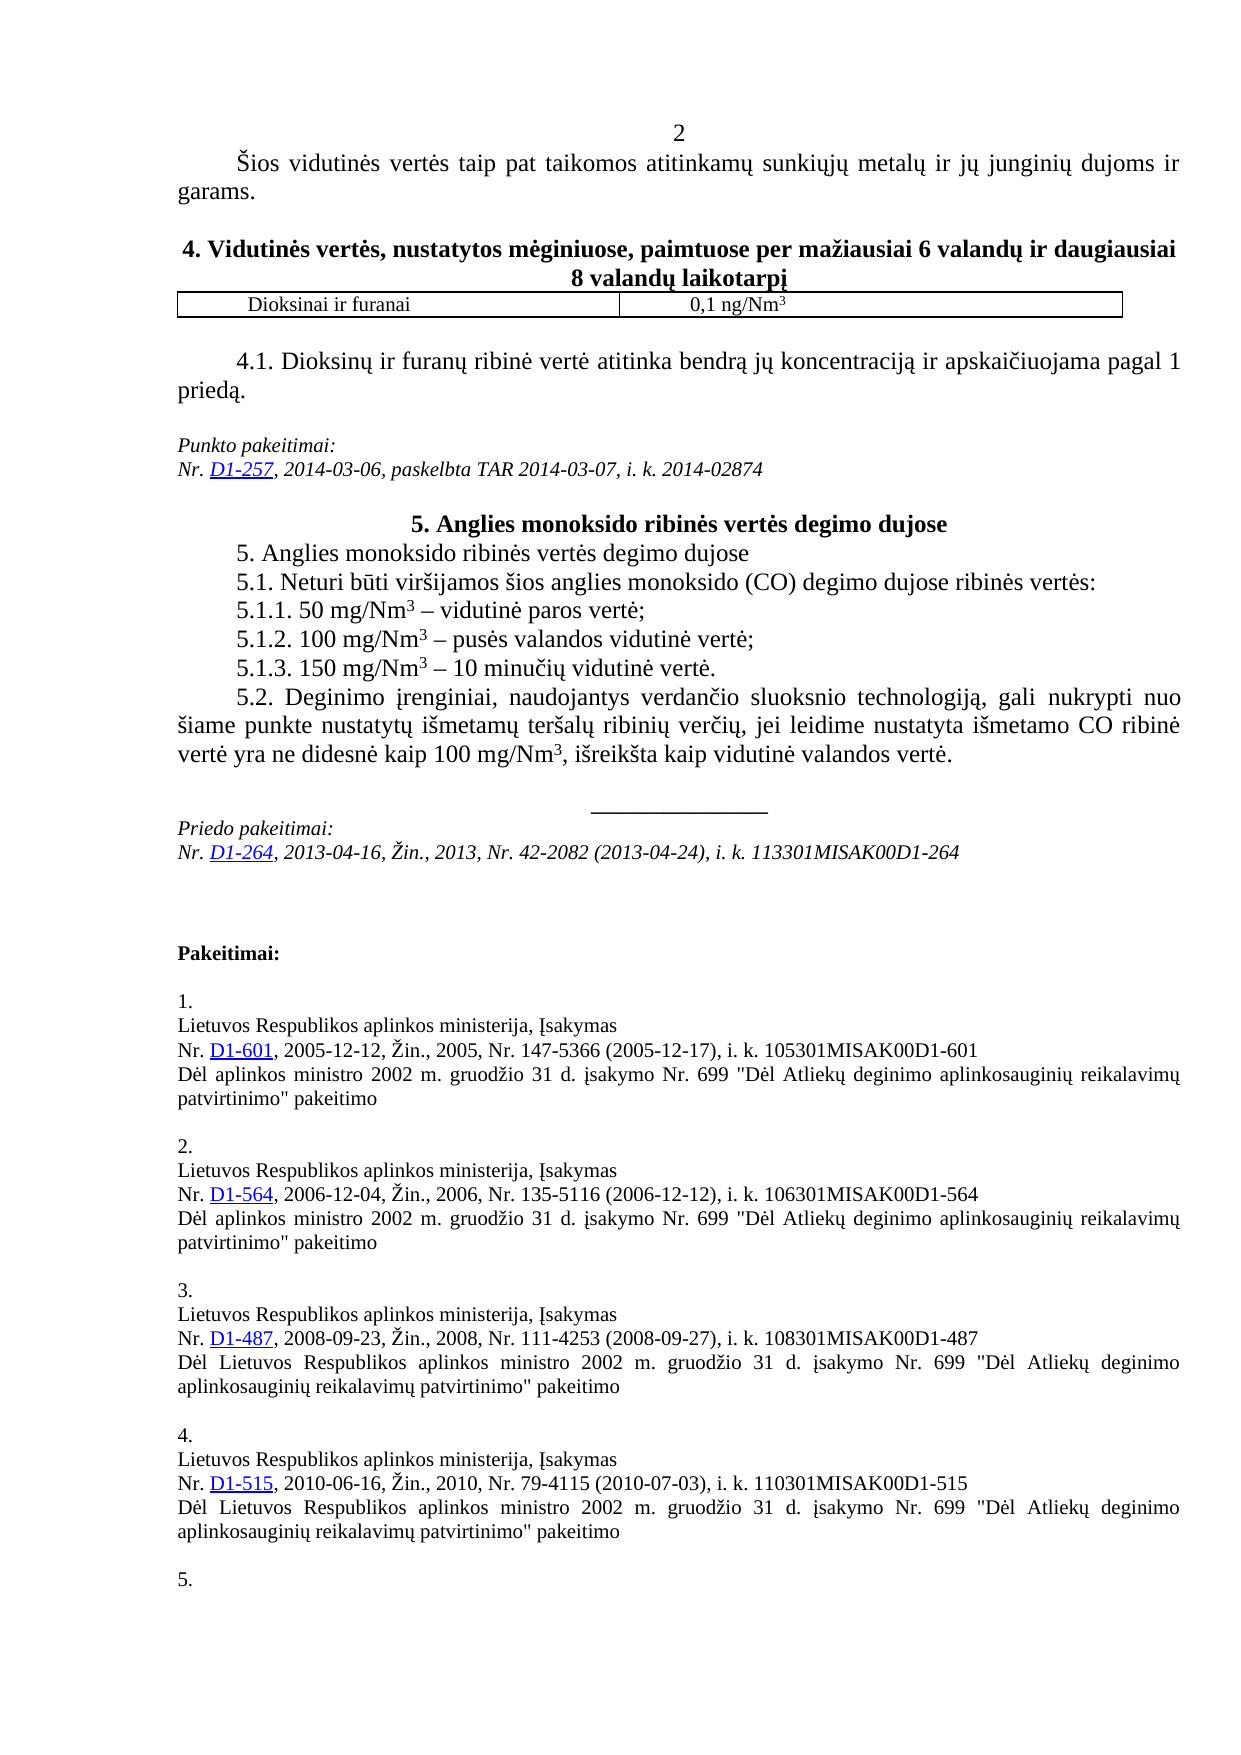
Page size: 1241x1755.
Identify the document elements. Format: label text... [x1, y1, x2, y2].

text Nr. D1-257, 2014-03-06, paskelbta TAR 2014-03-07, i. k. 2014-02874 [177, 457, 1181, 481]
text Nr. D1-564, 2006-12-04, Žin., 2006, Nr. 135-5116 (2006-12-12), i. k. 106301MISAK00D1-564 [177, 1182, 1181, 1206]
text 5.1.3. 150 mg/Nm3 – 10 minučių vidutinė vertė. [177, 653, 1181, 682]
text Lietuvos Respublikos aplinkos ministerija, Įsakymas [177, 1302, 1181, 1326]
text Priedo pakeitimai: [177, 816, 1181, 840]
text 5.1. Neturi būti viršijamos šios anglies monoksido (CO) degimo dujose ribinės vertės: [177, 567, 1181, 596]
text 5.2. Deginimo įrenginiai, naudojantys verdančio sluoksnio technologiją, gali nukrypti nuo šiame punkte nustatytų išmetamų teršalų ribinių verčių, jei leidime nustatyta išmetamo CO ribinė vertė yra ne didesnė kaip 100 mg/Nm3, išreikšta kaip vidutinė valandos vertė. [177, 682, 1181, 768]
text Šios vidutinės vertės taip pat taikomos atitinkamų sunkiųjų metalų ir jų junginių dujoms ir garams. [177, 148, 1181, 205]
text Dėl Lietuvos Respublikos aplinkos ministro 2002 m. gruodžio 31 d. įsakymo Nr. 699 "Dėl Atliekų deginimo aplinkosauginių reikalavimų patvirtinimo" pakeitimo [177, 1495, 1181, 1543]
text 4. Vidutinės vertės, nustatytos mėginiuose, paimtuose per mažiausiai 6 valandų ir daugiausiai 8 valandų laikotarpį [177, 234, 1181, 291]
text Lietuvos Respublikos aplinkos ministerija, Įsakymas [177, 1158, 1181, 1182]
text 2. [177, 1134, 1181, 1158]
text 1. [177, 989, 1181, 1013]
text 4.1. Dioksinų ir furanų ribinė vertė atitinka bendrą jų koncentraciją ir apskaičiuojama pagal 1 priedą. [177, 346, 1181, 404]
text 5. [177, 1567, 1181, 1591]
text Lietuvos Respublikos aplinkos ministerija, Įsakymas [177, 1013, 1181, 1037]
text Nr. D1-264, 2013-04-16, Žin., 2013, Nr. 42-2082 (2013-04-24), i. k. 113301MISAK00D1-264 [177, 840, 1181, 864]
text Dėl aplinkos ministro 2002 m. gruodžio 31 d. įsakymo Nr. 699 "Dėl Atliekų deginimo aplinkosauginių reikalavimų patvirtinimo" pakeitimo [177, 1206, 1181, 1254]
text Nr. D1-515, 2010-06-16, Žin., 2010, Nr. 79-4115 (2010-07-03), i. k. 110301MISAK00D1-515 [177, 1471, 1181, 1495]
text 5. Anglies monoksido ribinės vertės degimo dujose [177, 509, 1181, 538]
text Dėl aplinkos ministro 2002 m. gruodžio 31 d. įsakymo Nr. 699 "Dėl Atliekų deginimo aplinkosauginių reikalavimų patvirtinimo" pakeitimo [177, 1062, 1181, 1110]
text _________________ [177, 792, 1181, 816]
table_header Dioksinai ir furanai [178, 293, 619, 316]
text 5. Anglies monoksido ribinės vertės degimo dujose [177, 538, 1181, 567]
text Nr. D1-487, 2008-09-23, Žin., 2008, Nr. 111-4253 (2008-09-27), i. k. 108301MISAK00D1-487 [177, 1326, 1181, 1350]
text Pakeitimai: [177, 941, 1181, 965]
table_header 0,1 ng/Nm3 [620, 293, 1122, 316]
text 5.1.1. 50 mg/Nm3 – vidutinė paros vertė; [177, 596, 1181, 624]
text 4. [177, 1422, 1181, 1447]
text Lietuvos Respublikos aplinkos ministerija, Įsakymas [177, 1447, 1181, 1471]
text Punkto pakeitimai: [177, 432, 1181, 457]
text 5.1.2. 100 mg/Nm3 – pusės valandos vidutinė vertė; [177, 624, 1181, 653]
text Nr. D1-601, 2005-12-12, Žin., 2005, Nr. 147-5366 (2005-12-17), i. k. 105301MISAK00D1-601 [177, 1037, 1181, 1062]
text 3. [177, 1278, 1181, 1302]
text Dėl Lietuvos Respublikos aplinkos ministro 2002 m. gruodžio 31 d. įsakymo Nr. 699 "Dėl Atliekų deginimo aplinkosauginių reikalavimų patvirtinimo" pakeitimo [177, 1350, 1181, 1398]
